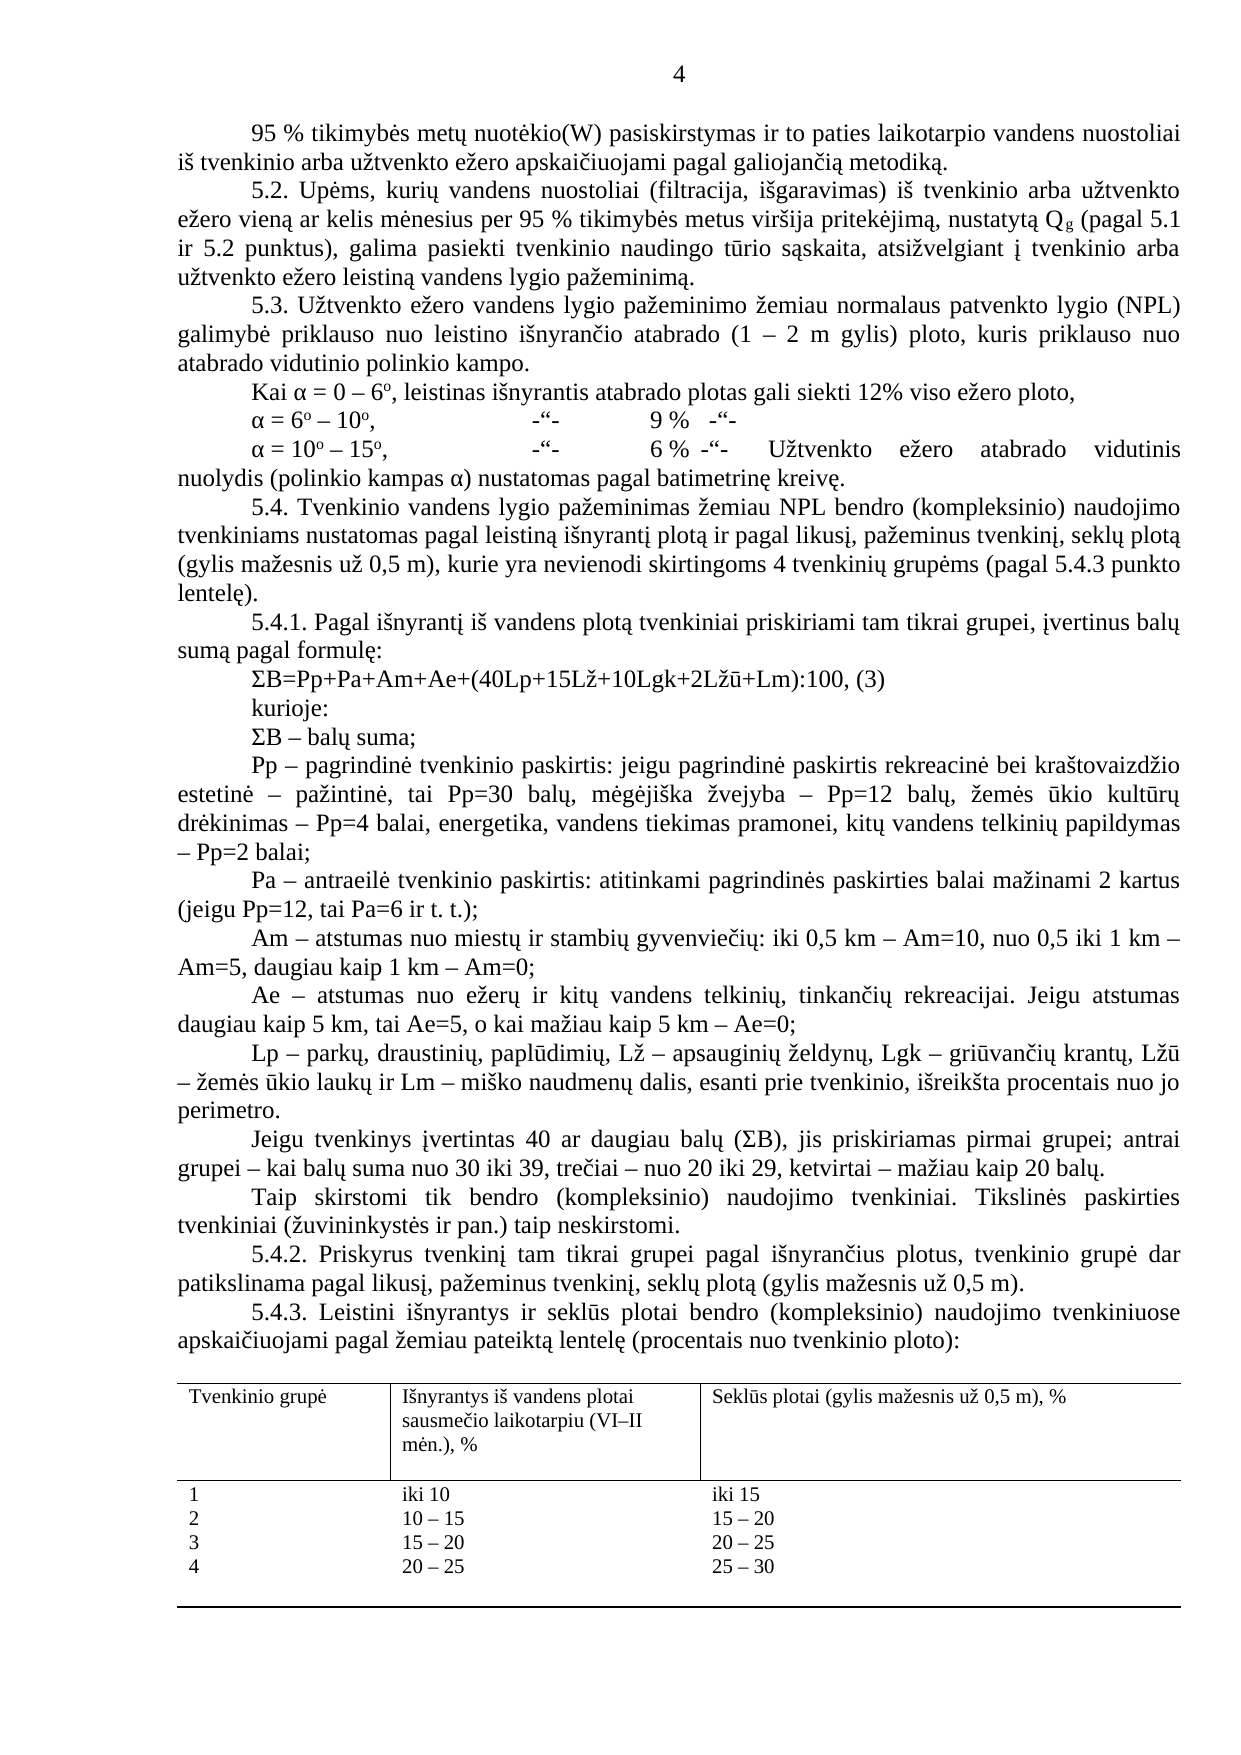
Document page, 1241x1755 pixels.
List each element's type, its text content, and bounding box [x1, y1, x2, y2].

table_cell 20 – 25 [701, 1530, 1181, 1554]
text Ae – atstumas nuo ežerų ir kitų vandens telkinių, tinkančių rekreacijai. Jeigu atstumas daugiau kaip 5 km, tai Ae=5, o kai mažiau kaip 5 km – Ae=0; [177, 981, 1181, 1038]
table_header Tvenkinio grupė [177, 1384, 390, 1480]
text Lp – parkų, draustinių, paplūdimių, Lž – apsauginių želdynų, Lgk – griūvančių krantų, Lžū – žemės ūkio laukų ir Lm – miško naudmenų dalis, esanti prie tvenkinio, išreikšta procentais nuo jo perimetro. [177, 1038, 1181, 1124]
text 5.3. Užtvenkto ežero vandens lygio pažeminimo žemiau normalaus patvenkto lygio (NPL) galimybė priklauso nuo leistino išnyrančio atabrado (1 – 2 m gylis) ploto, kuris priklauso nuo atabrado vidutinio polinkio kampo. [177, 291, 1181, 377]
text α = 10o – 15o, -“- 6 % -“- Užtvenkto ežero atabrado vidutinis nuolydis (polinkio kampas α) nustatomas pagal batimetrinę kreivę. [177, 434, 1181, 492]
text 5.4.1. Pagal išnyrantį iš vandens plotą tvenkiniai priskiriami tam tikrai grupei, įvertinus balų sumą pagal formulę: [177, 607, 1181, 664]
text 5.4.2. Priskyrus tvenkinį tam tikrai grupei pagal išnyrančius plotus, tvenkinio grupė dar patikslinama pagal likusį, pažeminus tvenkinį, seklų plotą (gylis mažesnis už 0,5 m). [177, 1239, 1181, 1297]
table_cell 10 – 15 [391, 1506, 701, 1529]
text Pp – pagrindinė tvenkinio paskirtis: jeigu pagrindinė paskirtis rekreacinė bei kraštovaizdžio estetinė – pažintinė, tai Pp=30 balų, mėgėjiška žvejyba – Pp=12 balų, žemės ūkio kultūrų drėkinimas – Pp=4 balai, energetika, vandens tiekimas pramonei, kitų vandens telkinių papildymas – Pp=2 balai; [177, 751, 1181, 866]
table_cell 15 – 20 [701, 1506, 1181, 1529]
table_cell [177, 1578, 391, 1606]
table_cell iki 10 [391, 1481, 701, 1506]
text 95 % tikimybės metų nuotėkio(W) pasiskirstymas ir to paties laikotarpio vandens nuostoliai iš tvenkinio arba užtvenkto ežero apskaičiuojami pagal galiojančią metodiką. [177, 118, 1181, 176]
table_cell iki 15 [701, 1481, 1181, 1506]
text ΣB – balų suma; [177, 722, 1181, 751]
text Jeigu tvenkinys įvertintas 40 ar daugiau balų (ΣB), jis priskiriamas pirmai grupei; antrai grupei – kai balų suma nuo 30 iki 39, trečiai – nuo 20 iki 29, ketvirtai – mažiau kaip 20 balų. [177, 1124, 1181, 1182]
text 5.4. Tvenkinio vandens lygio pažeminimas žemiau NPL bendro (kompleksinio) naudojimo tvenkiniams nustatomas pagal leistiną išnyrantį plotą ir pagal likusį, pažeminus tvenkinį, seklų plotą (gylis mažesnis už 0,5 m), kurie yra nevienodi skirtingoms 4 tvenkinių grupėms (pagal 5.4.3 punkto lentelę). [177, 492, 1181, 607]
table_cell 2 [177, 1506, 391, 1529]
table_cell [701, 1578, 1181, 1606]
text 5.4.3. Leistini išnyrantys ir seklūs plotai bendro (kompleksinio) naudojimo tvenkiniuose apskaičiuojami pagal žemiau pateiktą lentelę (procentais nuo tvenkinio ploto): [177, 1297, 1181, 1354]
table_cell 4 [177, 1554, 391, 1578]
text 5.2. Upėms, kurių vandens nuostoliai (filtracija, išgaravimas) iš tvenkinio arba užtvenkto ežero vieną ar kelis mėnesius per 95 % tikimybės metus viršija pritekėjimą, nustatytą Qg (pagal 5.1 ir 5.2 punktus), galima pasiekti tvenkinio naudingo tūrio sąskaita, atsižvelgiant į tvenkinio arba užtvenkto ežero leistiną vandens lygio pažeminimą. [177, 176, 1181, 291]
table_header Išnyrantys iš vandens plotai sausmečio laikotarpiu (VI–II mėn.), % [391, 1384, 700, 1480]
table_cell 20 – 25 [391, 1554, 701, 1578]
text Am – atstumas nuo miestų ir stambių gyvenviečių: iki 0,5 km – Am=10, nuo 0,5 iki 1 km – Am=5, daugiau kaip 1 km – Am=0; [177, 923, 1181, 981]
table_cell 1 [177, 1481, 391, 1506]
text Taip skirstomi tik bendro (kompleksinio) naudojimo tvenkiniai. Tikslinės paskirties tvenkiniai (žuvininkystės ir pan.) taip neskirstomi. [177, 1182, 1181, 1239]
text kurioje: [177, 693, 1181, 722]
table_cell 15 – 20 [391, 1530, 701, 1554]
text α = 6o – 10o, -“- 9 % -“- [177, 406, 1181, 434]
table_cell [391, 1578, 701, 1606]
table_cell 25 – 30 [701, 1554, 1181, 1578]
text Kai α = 0 – 6o, leistinas išnyrantis atabrado plotas gali siekti 12% viso ežero ploto, [177, 377, 1181, 406]
text Pa – antraeilė tvenkinio paskirtis: atitinkami pagrindinės paskirties balai mažinami 2 kartus (jeigu Pp=12, tai Pa=6 ir t. t.); [177, 866, 1181, 923]
table_cell 3 [177, 1530, 391, 1554]
text ΣB=Pp+Pa+Am+Ae+(40Lp+15Lž+10Lgk+2Lžū+Lm):100, (3) [177, 664, 1181, 693]
table_header Seklūs plotai (gylis mažesnis už 0,5 m), % [701, 1384, 1181, 1480]
